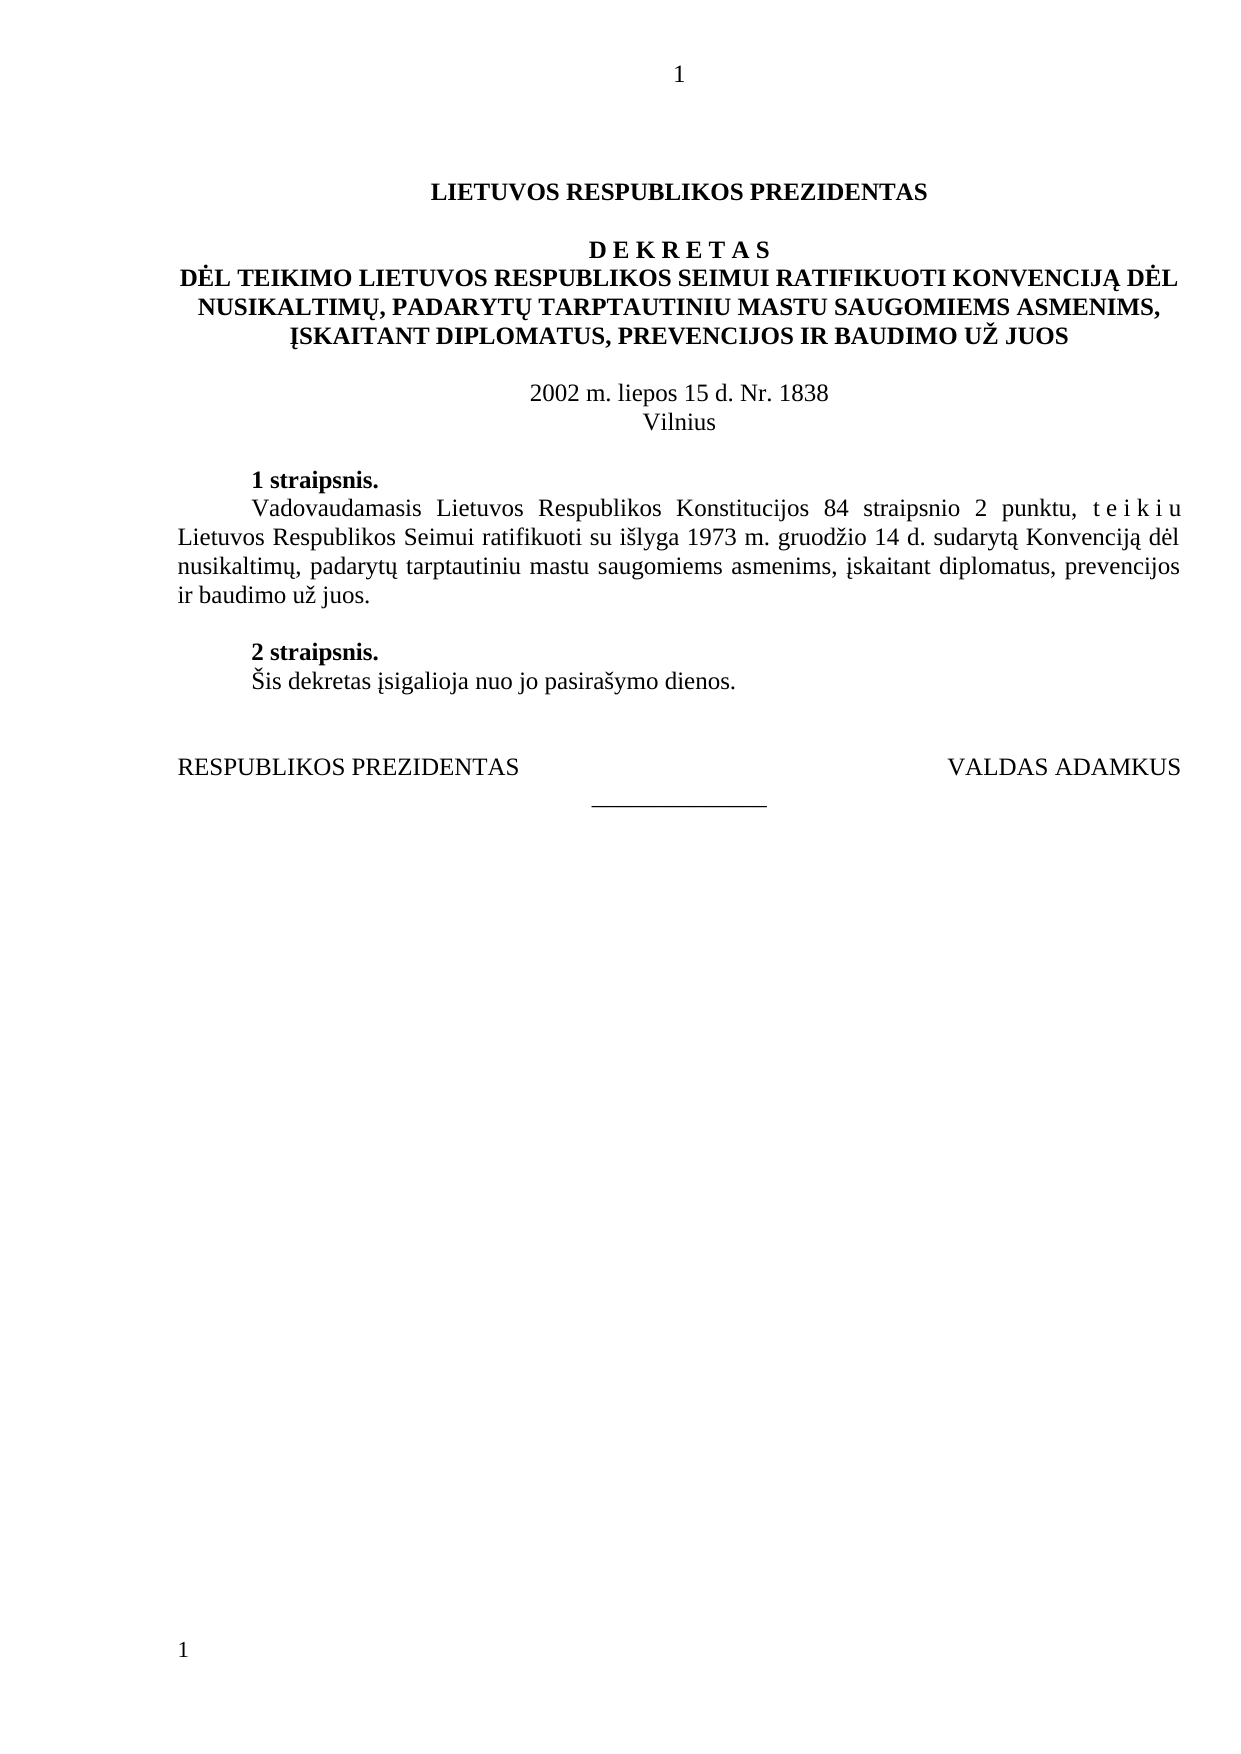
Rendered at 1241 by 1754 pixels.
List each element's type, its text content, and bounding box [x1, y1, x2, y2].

text Vilnius [177, 407, 1181, 436]
text LIETUVOS RESPUBLIKOS PREZIDENTAS [177, 177, 1181, 206]
text RESPUBLIKOS PREZIDENTAS VALDAS ADAMKUS [177, 752, 1181, 781]
text 2 straipsnis. [177, 637, 1181, 666]
text Šis dekretas įsigalioja nuo jo pasirašymo dienos. [177, 666, 1181, 695]
text DĖL TEIKIMO LIETUVOS RESPUBLIKOS SEIMUI RATIFIKUOTI KONVENCIJĄ DĖL NUSIKALTIMŲ, PADARYTŲ TARPTAUTINIU MASTU SAUGOMIEMS ASMENIMS, ĮSKAITANT DIPLOMATUS, PREVENCIJOS IR BAUDIMO UŽ JUOS [177, 263, 1181, 350]
text Vadovaudamasis Lietuvos Respublikos Konstitucijos 84 straipsnio 2 punktu, teikiu Lietuvos Respublikos Seimui ratifikuoti su išlyga 1973 m. gruodžio 14 d. sudarytą Konvenciją dėl nusikaltimų, padarytų tarptautiniu mastu saugomiems asmenims, įskaitant diplomatus, prevencijos ir baudimo už juos. [177, 493, 1181, 608]
text D E K R E T A S [177, 235, 1181, 263]
text 1 straipsnis. [177, 465, 1181, 493]
text 2002 m. liepos 15 d. Nr. 1838 [177, 378, 1181, 407]
text ______________ [177, 781, 1181, 810]
